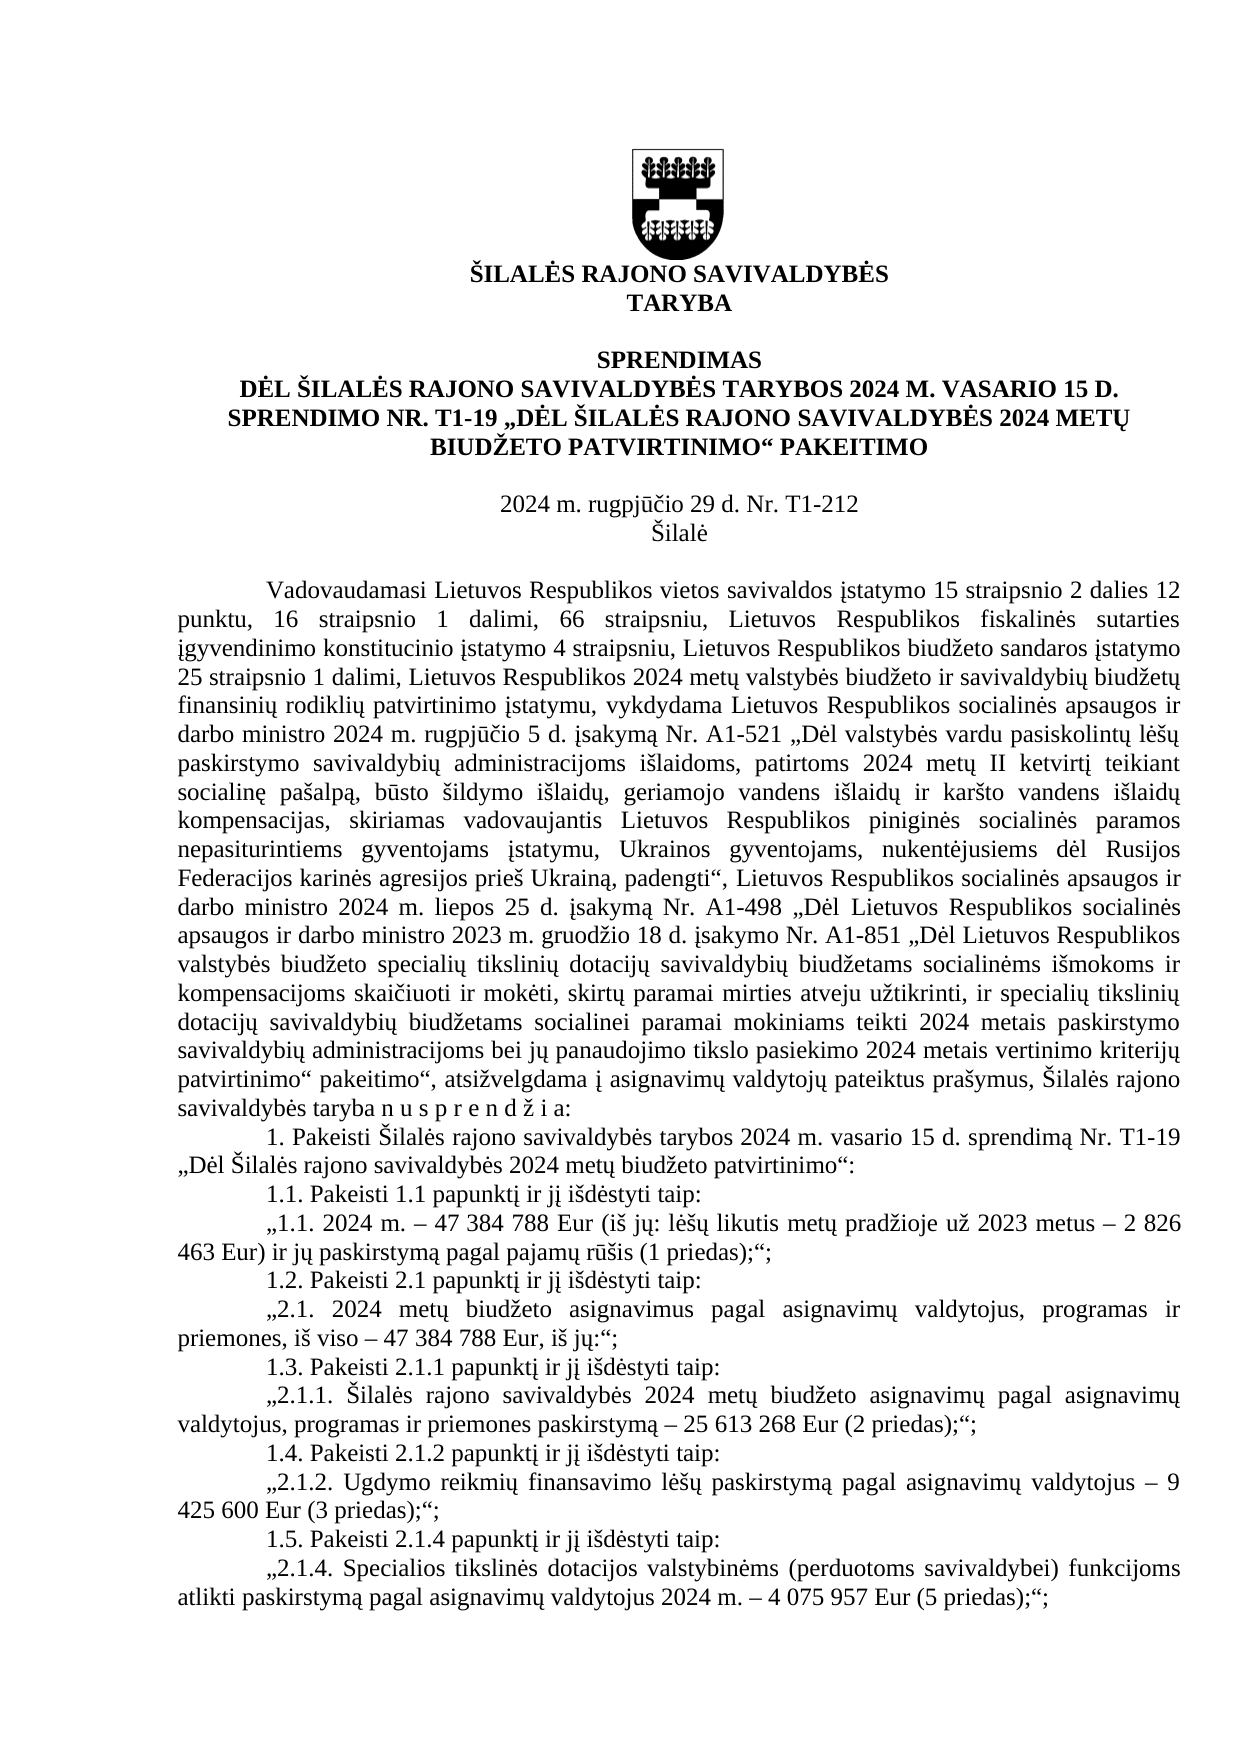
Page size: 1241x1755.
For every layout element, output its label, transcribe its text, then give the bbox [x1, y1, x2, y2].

text Vadovaudamasi Lietuvos Respublikos vietos savivaldos įstatymo 15 straipsnio 2 dalies 12 punktu, 16 straipsnio 1 dalimi, 66 straipsniu, Lietuvos Respublikos fiskalinės sutarties įgyvendinimo konstitucinio įstatymo 4 straipsniu, Lietuvos Respublikos biudžeto sandaros įstatymo 25 straipsnio 1 dalimi, Lietuvos Respublikos 2024 metų valstybės biudžeto ir savivaldybių biudžetų finansinių rodiklių patvirtinimo įstatymu, vykdydama Lietuvos Respublikos socialinės apsaugos ir darbo ministro 2024 m. rugpjūčio 5 d. įsakymą Nr. A1-521 „Dėl valstybės vardu pasiskolintų lėšų paskirstymo savivaldybių administracijoms išlaidoms, patirtoms 2024 metų II ketvirtį teikiant socialinę pašalpą, būsto šildymo išlaidų, geriamojo vandens išlaidų ir karšto vandens išlaidų kompensacijas, skiriamas vadovaujantis Lietuvos Respublikos piniginės socialinės paramos nepasiturintiems gyventojams įstatymu, Ukrainos gyventojams, nukentėjusiems dėl Rusijos Federacijos karinės agresijos prieš Ukrainą, padengti“, Lietuvos Respublikos socialinės apsaugos ir darbo ministro 2024 m. liepos 25 d. įsakymą Nr. A1-498 „Dėl Lietuvos Respublikos socialinės apsaugos ir darbo ministro 2023 m. gruodžio 18 d. įsakymo Nr. A1-851 „Dėl Lietuvos Respublikos valstybės biudžeto specialių tikslinių dotacijų savivaldybių biudžetams socialinėms išmokoms ir kompensacijoms skaičiuoti ir mokėti, skirtų paramai mirties atveju užtikrinti, ir specialių tikslinių dotacijų savivaldybių biudžetams socialinei paramai mokiniams teikti 2024 metais paskirstymo savivaldybių administracijoms bei jų panaudojimo tikslo pasiekimo 2024 metais vertinimo kriterijų patvirtinimo“ pakeitimo“, atsižvelgdama į asignavimų valdytojų pateiktus prašymus, Šilalės rajono savivaldybės taryba n u s p r e n d ž i a: [177, 576, 1181, 1122]
text „1.1. 2024 m. – 47 384 788 Eur (iš jų: lėšų likutis metų pradžioje už 2023 metus – 2 826 463 Eur) ir jų paskirstymą pagal pajamų rūšis (1 priedas);“; [177, 1208, 1181, 1266]
text 1. Pakeisti Šilalės rajono savivaldybės tarybos 2024 m. vasario 15 d. sprendimą Nr. T1-19 „Dėl Šilalės rajono savivaldybės 2024 metų biudžeto patvirtinimo“: [177, 1122, 1181, 1179]
text DĖL ŠILALĖS RAJONO SAVIVALDYBĖS TARYBOS 2024 M. VASARIO 15 D. SPRENDIMO NR. T1-19 „DĖL ŠILALĖS RAJONO SAVIVALDYBĖS 2024 METŲ BIUDŽETO PATVIRTINIMO“ PAKEITIMO [177, 374, 1181, 461]
text Šilalė [177, 518, 1181, 547]
text „2.1.4. Specialios tikslinės dotacijos valstybinėms (perduotoms savivaldybei) funkcijoms atlikti paskirstymą pagal asignavimų valdytojus 2024 m. – 4 075 957 Eur (5 priedas);“; [177, 1553, 1181, 1611]
text 2024 m. rugpjūčio 29 d. Nr. T1-212 [177, 489, 1181, 518]
text 1.2. Pakeisti 2.1 papunktį ir jį išdėstyti taip: [177, 1266, 1181, 1294]
text 1.3. Pakeisti 2.1.1 papunktį ir jį išdėstyti taip: [177, 1352, 1181, 1381]
text TARYBA [177, 288, 1181, 317]
text „2.1.1. Šilalės rajono savivaldybės 2024 metų biudžeto asignavimų pagal asignavimų valdytojus, programas ir priemones paskirstymą – 25 613 268 Eur (2 priedas);“; [177, 1381, 1181, 1438]
text 1.4. Pakeisti 2.1.2 papunktį ir jį išdėstyti taip: [177, 1438, 1181, 1467]
text „2.1.2. Ugdymo reikmių finansavimo lėšų paskirstymą pagal asignavimų valdytojus – 9 425 600 Eur (3 priedas);“; [177, 1467, 1181, 1524]
text 1.5. Pakeisti 2.1.4 papunktį ir jį išdėstyti taip: [177, 1524, 1181, 1553]
text „2.1. 2024 metų biudžeto asignavimus pagal asignavimų valdytojus, programas ir priemones, iš viso – 47 384 788 Eur, iš jų:“; [177, 1294, 1181, 1352]
text 1.1. Pakeisti 1.1 papunktį ir jį išdėstyti taip: [177, 1179, 1181, 1208]
text SPRENDIMAS [177, 346, 1181, 374]
text ŠILALĖS RAJONO SAVIVALDYBĖS [177, 259, 1181, 288]
